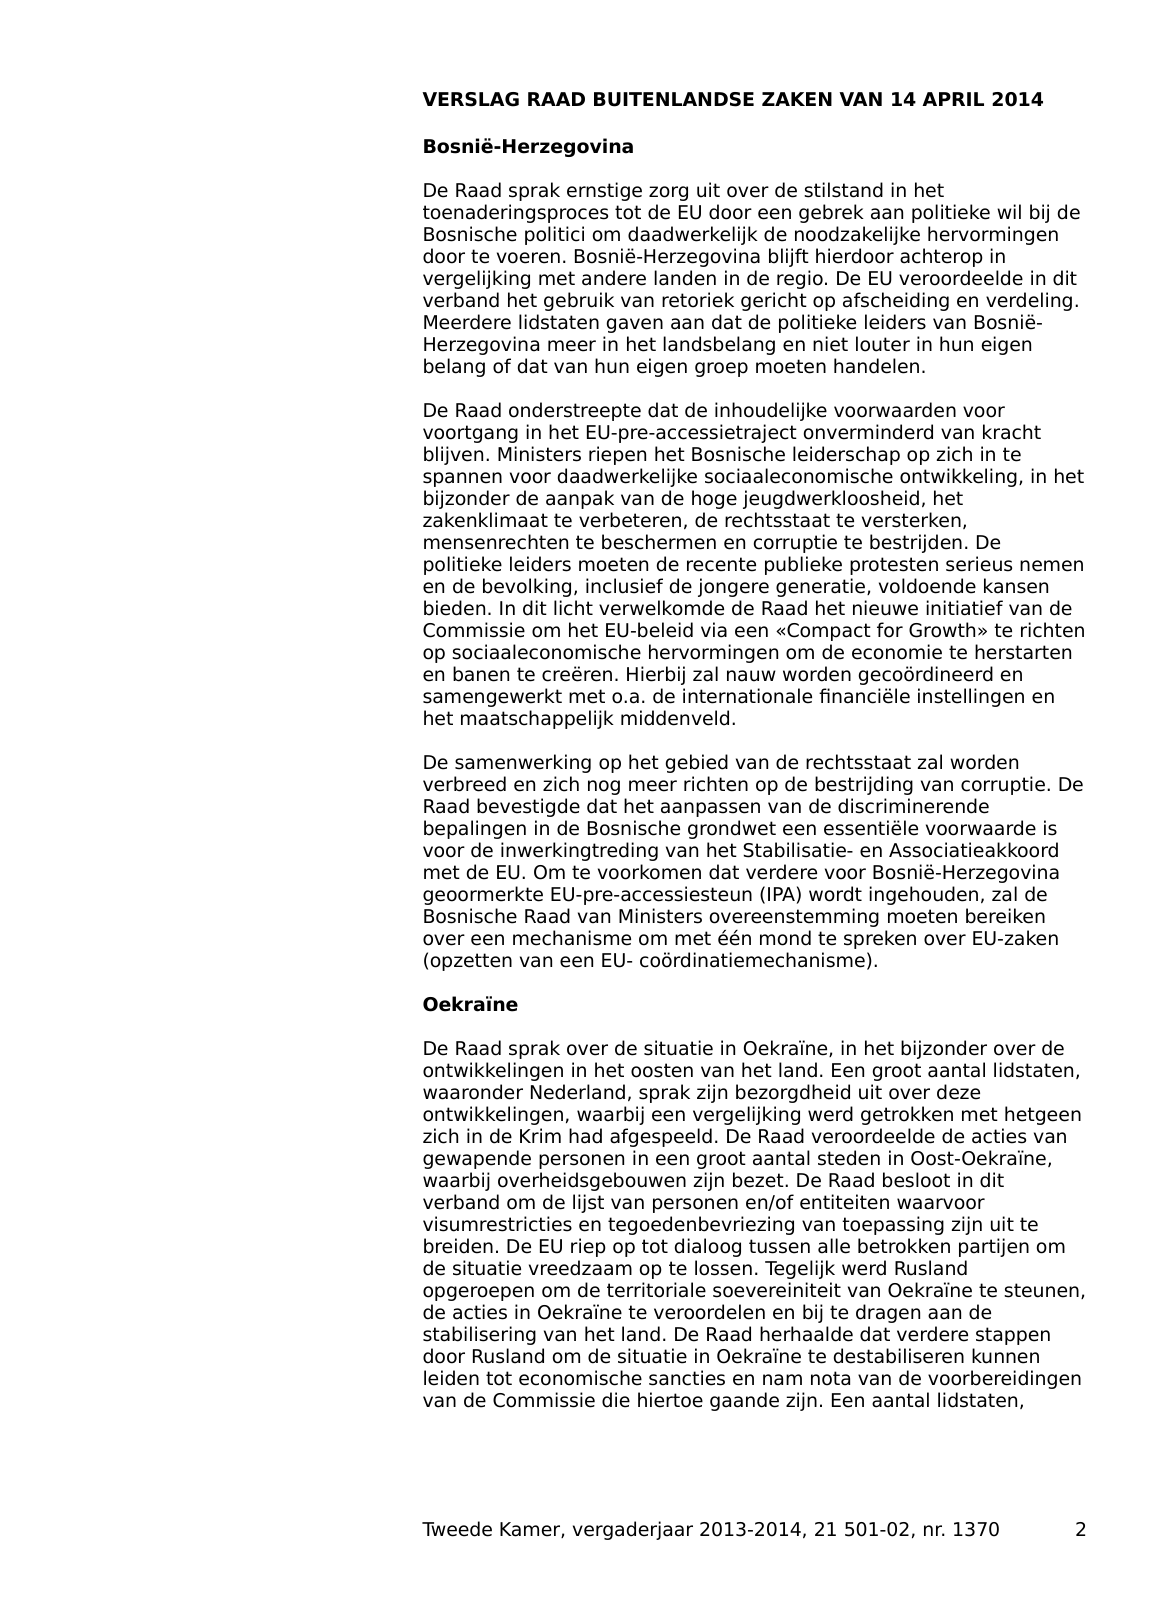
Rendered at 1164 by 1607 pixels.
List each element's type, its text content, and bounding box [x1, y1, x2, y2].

text De samenwerking op het gebied van de rechtsstaat zal worden verbreed en zich nog meer richten op de bestrijding van corruptie. De Raad bevestigde dat het aanpassen van de discriminerende bepalingen in de Bosnische grondwet een essentiële voorwaarde is voor de inwerkingtreding van het Stabilisatie- en Associatieakkoord met de EU. Om te voorkomen dat verdere voor Bosnië-Herzegovina geoormerkte EU-pre-accessiesteun (IPA) wordt ingehouden, zal de Bosnische Raad van Ministers overeenstemming moeten bereiken over een mechanisme om met één mond te spreken over EU-zaken (opzetten van een EU- coördinatiemechanisme). [422, 752, 1087, 972]
text De Raad sprak over de situatie in Oekraïne, in het bijzonder over de ontwikkelingen in het oosten van het land. Een groot aantal lidstaten, waaronder Nederland, sprak zijn bezorgdheid uit over deze ontwikkelingen, waarbij een vergelijking werd getrokken met hetgeen zich in de Krim had afgespeeld. De Raad veroordeelde de acties van gewapende personen in een groot aantal steden in Oost-Oekraïne, waarbij overheidsgebouwen zijn bezet. De Raad besloot in dit verband om de lijst van personen en/of entiteiten waarvoor visumrestricties en tegoedenbevriezing van toepassing zijn uit te breiden. De EU riep op tot dialoog tussen alle betrokken partijen om de situatie vreedzaam op te lossen. Tegelijk werd Rusland opgeroepen om de territoriale soevereiniteit van Oekraïne te steunen, de acties in Oekraïne te veroordelen en bij te dragen aan de stabilisering van het land. De Raad herhaalde dat verdere stappen door Rusland om de situatie in Oekraïne te destabiliseren kunnen leiden tot economische sancties en nam nota van de voorbereidingen van de Commissie die hiertoe gaande zijn. Een aantal lidstaten, [422, 1038, 1087, 1412]
subtitle Bosnië-Herzegovina [422, 136, 1087, 158]
subtitle VERSLAG RAAD BUITENLANDSE ZAKEN VAN 14 APRIL 2014 [422, 89, 1087, 111]
text De Raad onderstreepte dat de inhoudelijke voorwaarden voor voortgang in het EU-pre-accessietraject onverminderd van kracht blijven. Ministers riepen het Bosnische leiderschap op zich in te spannen voor daadwerkelijke sociaaleconomische ontwikkeling, in het bijzonder de aanpak van de hoge jeugdwerkloosheid, het zakenklimaat te verbeteren, de rechtsstaat te versterken, mensenrechten te beschermen en corruptie te bestrijden. De politieke leiders moeten de recente publieke protesten serieus nemen en de bevolking, inclusief de jongere generatie, voldoende kansen bieden. In dit licht verwelkomde de Raad het nieuwe initiatief van de Commissie om het EU-beleid via een «Compact for Growth» te richten op sociaaleconomische hervormingen om de economie te herstarten en banen te creëren. Hierbij zal nauw worden gecoördineerd en samengewerkt met o.a. de internationale financiële instellingen en het maatschappelijk middenveld. [422, 400, 1087, 730]
text De Raad sprak ernstige zorg uit over de stilstand in het toenaderingsproces tot de EU door een gebrek aan politieke wil bij de Bosnische politici om daadwerkelijk de noodzakelijke hervormingen door te voeren. Bosnië-Herzegovina blijft hierdoor achterop in vergelijking met andere landen in de regio. De EU veroordeelde in dit verband het gebruik van retoriek gericht op afscheiding en verdeling. Meerdere lidstaten gaven aan dat de politieke leiders van Bosnië-Herzegovina meer in het landsbelang en niet louter in hun eigen belang of dat van hun eigen groep moeten handelen. [422, 180, 1087, 378]
subtitle Oekraïne [422, 994, 1087, 1016]
